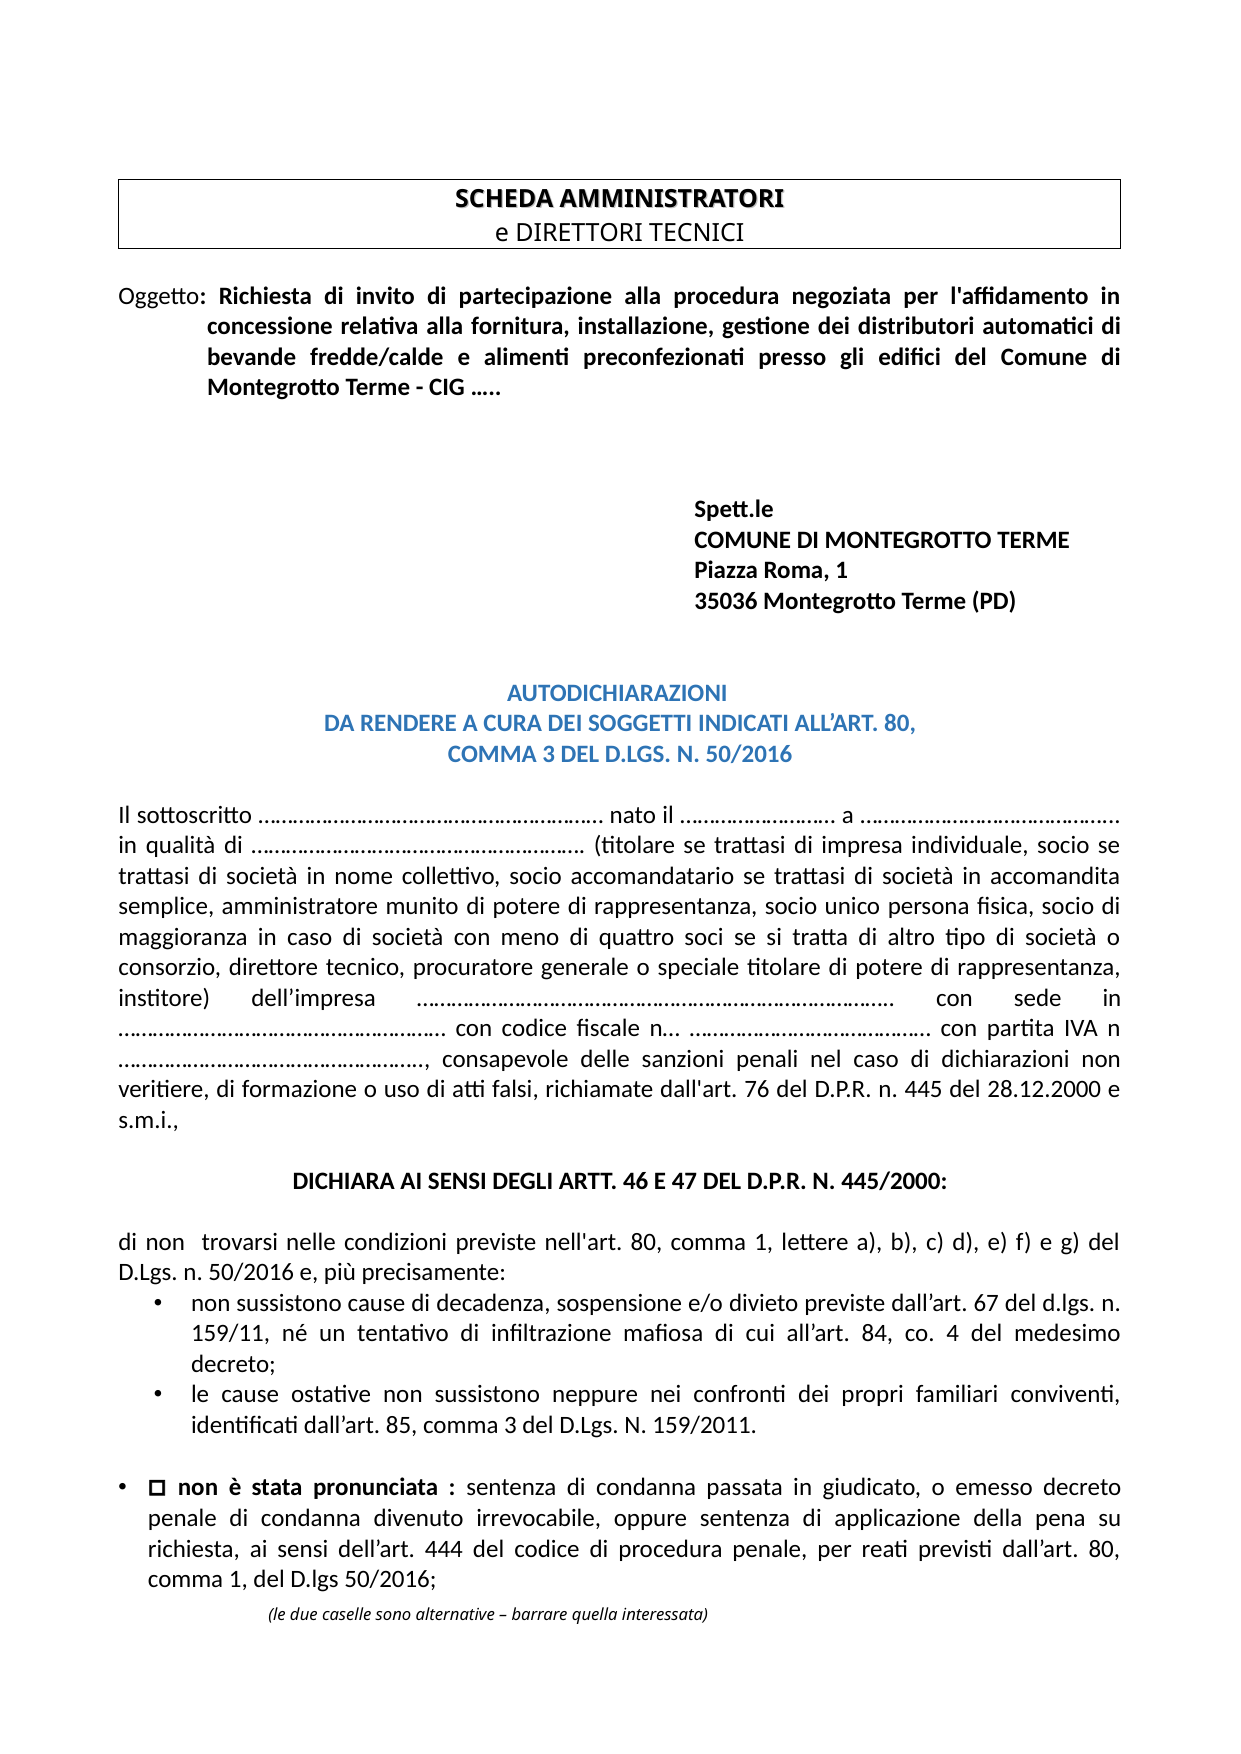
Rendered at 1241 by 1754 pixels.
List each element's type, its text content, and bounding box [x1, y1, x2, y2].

text Spett.le [118, 493, 1122, 524]
text COMUNE DI MONTEGROTTO TERME [694, 524, 1122, 554]
text DICHIARA AI SENSI DEGLI ARTT. 46 E 47 DEL D.P.R. N. 445/2000: [118, 1165, 1122, 1196]
list di non trovarsi nelle condizioni previste nell'art. 80, comma 1, lettere a), b), c) d), e) f) e g) del D.Lgs. n. 50/2016 e, più precisamente: [118, 1226, 1122, 1287]
list  non è stata pronunciata : sentenza di condanna passata in giudicato, o emesso decreto penale di condanna divenuto irrevocabile, oppure sentenza di applicazione della pena su richiesta, ai sensi dell’art. 444 del codice di procedura penale, per reati previsti dall’art. 80, comma 1, del D.lgs 50/2016; [118, 1468, 1122, 1594]
table_header SCHEDA AMMINISTRATORI e DIRETTORI TECNICI [119, 180, 1120, 248]
list non sussistono cause di decadenza, sospensione e/o divieto previste dall’art. 67 del d.lgs. n. 159/11, né un tentativo di infiltrazione mafiosa di cui all’art. 84, co. 4 del medesimo decreto; [153, 1287, 1122, 1379]
text COMMA 3 DEL D.LGS. N. 50/2016 [118, 738, 1122, 768]
list (le due caselle sono alternative – barrare quella interessata) [209, 1603, 1122, 1625]
text Il sottoscritto …………………………………………………… nato il ……………………… a ……………………………………... in qualità di …………………………………………………. (titolare se trattasi di impresa individuale, socio se trattasi di società in nome collettivo, socio accomandatario se trattasi di società in accomandita semplice, amministratore munito di potere di rappresentanza, socio unico persona fisica, socio di maggioranza in caso di società con meno di quattro soci se si tratta di altro tipo di società o consorzio, direttore tecnico, procuratore generale o speciale titolare di potere di rappresentanza, institore) dell’impresa ……………………………………………………………………….. con sede in ………………………………………………… con codice fiscale n… …………………………………… con partita IVA n …………………………………………….., consapevole delle sanzioni penali nel caso di dichiarazioni non veritiere, di formazione o uso di atti falsi, richiamate dall'art. 76 del D.P.R. n. 445 del 28.12.2000 e s.m.i., [118, 799, 1122, 1134]
text AUTODICHIARAZIONI [118, 677, 1122, 707]
text DA RENDERE A CURA DEI SOGGETTI INDICATI ALL’ART. 80, [118, 707, 1122, 738]
text Oggetto: Richiesta di invito di partecipazione alla procedura negoziata per l'affidamento in concessione relativa alla fornitura, installazione, gestione dei distributori automatici di bevande fredde/calde e alimenti preconfezionati presso gli edifici del Comune di Montegrotto Terme - CIG ….. [118, 280, 1122, 402]
text Piazza Roma, 1 [118, 554, 1122, 585]
text 35036 Montegrotto Terme (PD) [118, 585, 1122, 616]
list le cause ostative non sussistono neppure nei confronti dei propri familiari conviventi, identificati dall’art. 85, comma 3 del D.Lgs. N. 159/2011. [153, 1379, 1122, 1440]
